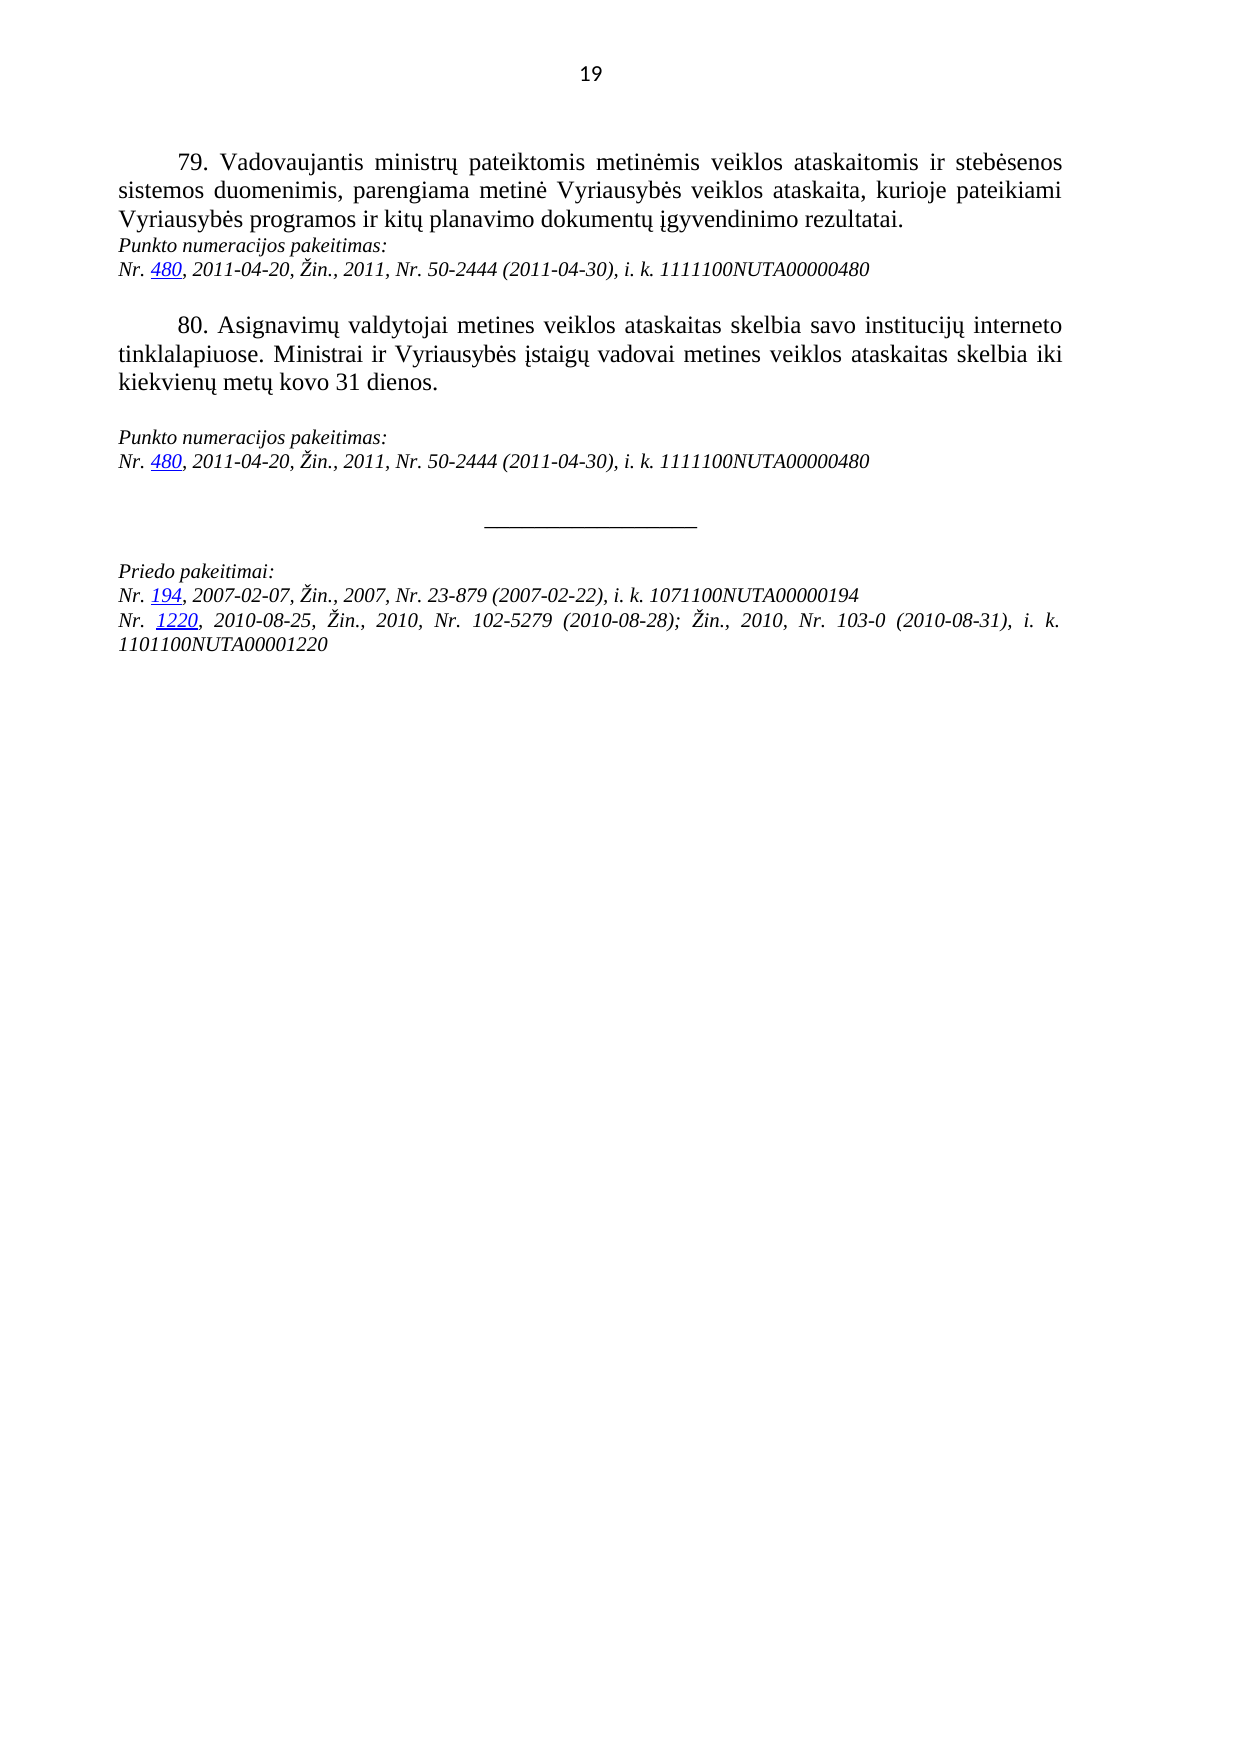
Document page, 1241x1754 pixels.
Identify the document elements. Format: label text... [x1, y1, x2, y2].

text Punkto numeracijos pakeitimas: [118, 425, 1063, 449]
text Nr. 480, 2011-04-20, Žin., 2011, Nr. 50-2444 (2011-04-30), i. k. 1111100NUTA00000480 [118, 449, 1063, 473]
text Nr. 1220, 2010-08-25, Žin., 2010, Nr. 102-5279 (2010-08-28); Žin., 2010, Nr. 103-0 (2010-08-31), i. k. 1101100NUTA00001220 [118, 607, 1063, 656]
text _________________ [118, 502, 1063, 531]
text Punkto numeracijos pakeitimas: [118, 233, 1063, 257]
text Nr. 194, 2007-02-07, Žin., 2007, Nr. 23-879 (2007-02-22), i. k. 1071100NUTA00000194 [118, 583, 1063, 607]
text 79. Vadovaujantis ministrų pateiktomis metinėmis veiklos ataskaitomis ir stebėsenos sistemos duomenimis, parengiama metinė Vyriausybės veiklos ataskaita, kurioje pateikiami Vyriausybės programos ir kitų planavimo dokumentų įgyvendinimo rezultatai. [118, 147, 1063, 233]
text 80. Asignavimų valdytojai metines veiklos ataskaitas skelbia savo institucijų interneto tinklalapiuose. Ministrai ir Vyriausybės įstaigų vadovai metines veiklos ataskaitas skelbia iki kiekvienų metų kovo 31 dienos. [118, 310, 1063, 396]
text Priedo pakeitimai: [118, 559, 1063, 583]
text Nr. 480, 2011-04-20, Žin., 2011, Nr. 50-2444 (2011-04-30), i. k. 1111100NUTA00000480 [118, 257, 1063, 281]
